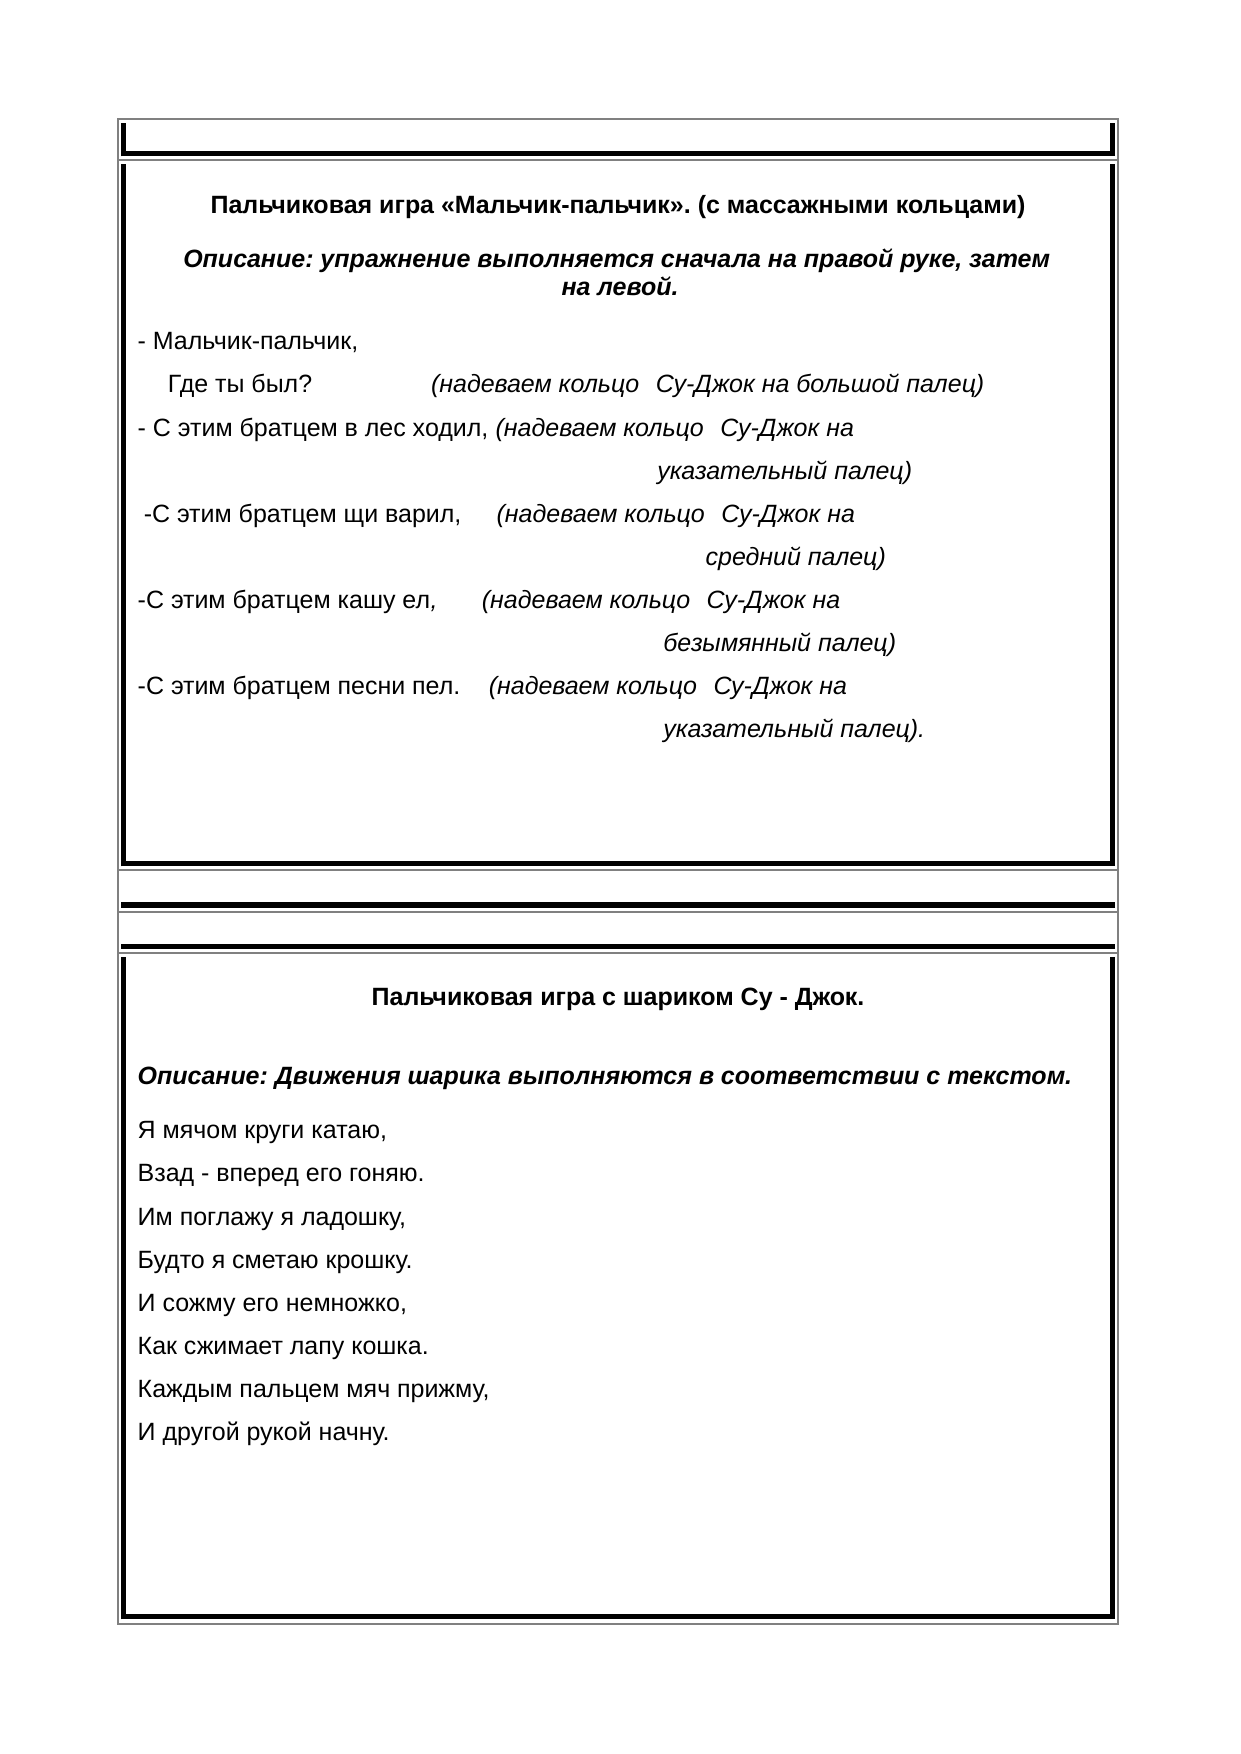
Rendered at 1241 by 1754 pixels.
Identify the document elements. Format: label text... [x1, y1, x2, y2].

table_cell [119, 120, 1117, 159]
table_cell [119, 871, 1117, 911]
table_cell [119, 913, 1117, 952]
table_cell Пальчиковая игра «Мальчик-пальчик». (с массажными кольцами) Описание: упражнение выполняется сначала на правой руке, затем на левой. - Мальчик-пальчик, Где ты был? (надеваем кольцо Су-Джок на большой палец) - С этим братцем в лес ходил, (надеваем кольцо Су-Джок на указательный палец) -С этим братцем щи варил, (надеваем кольцо Су-Джок на средний палец) -С этим братцем кашу ел, (надеваем кольцо Су-Джок на безымянный палец) -С этим братцем песни пел. (надеваем кольцо Су-Джок на указательный палец). [119, 161, 1117, 869]
table_cell Пальчиковая игра с шариком Су - Джок. Описание: Движения шарика выполняются в соответствии с текстом. Я мячом круги катаю, Взад - вперед его гоняю. Им поглажу я ладошку, Будто я сметаю крошку. И сожму его немножко, Как сжимает лапу кошка. Каждым пальцем мяч прижму, И другой рукой начну. [119, 954, 1117, 1622]
